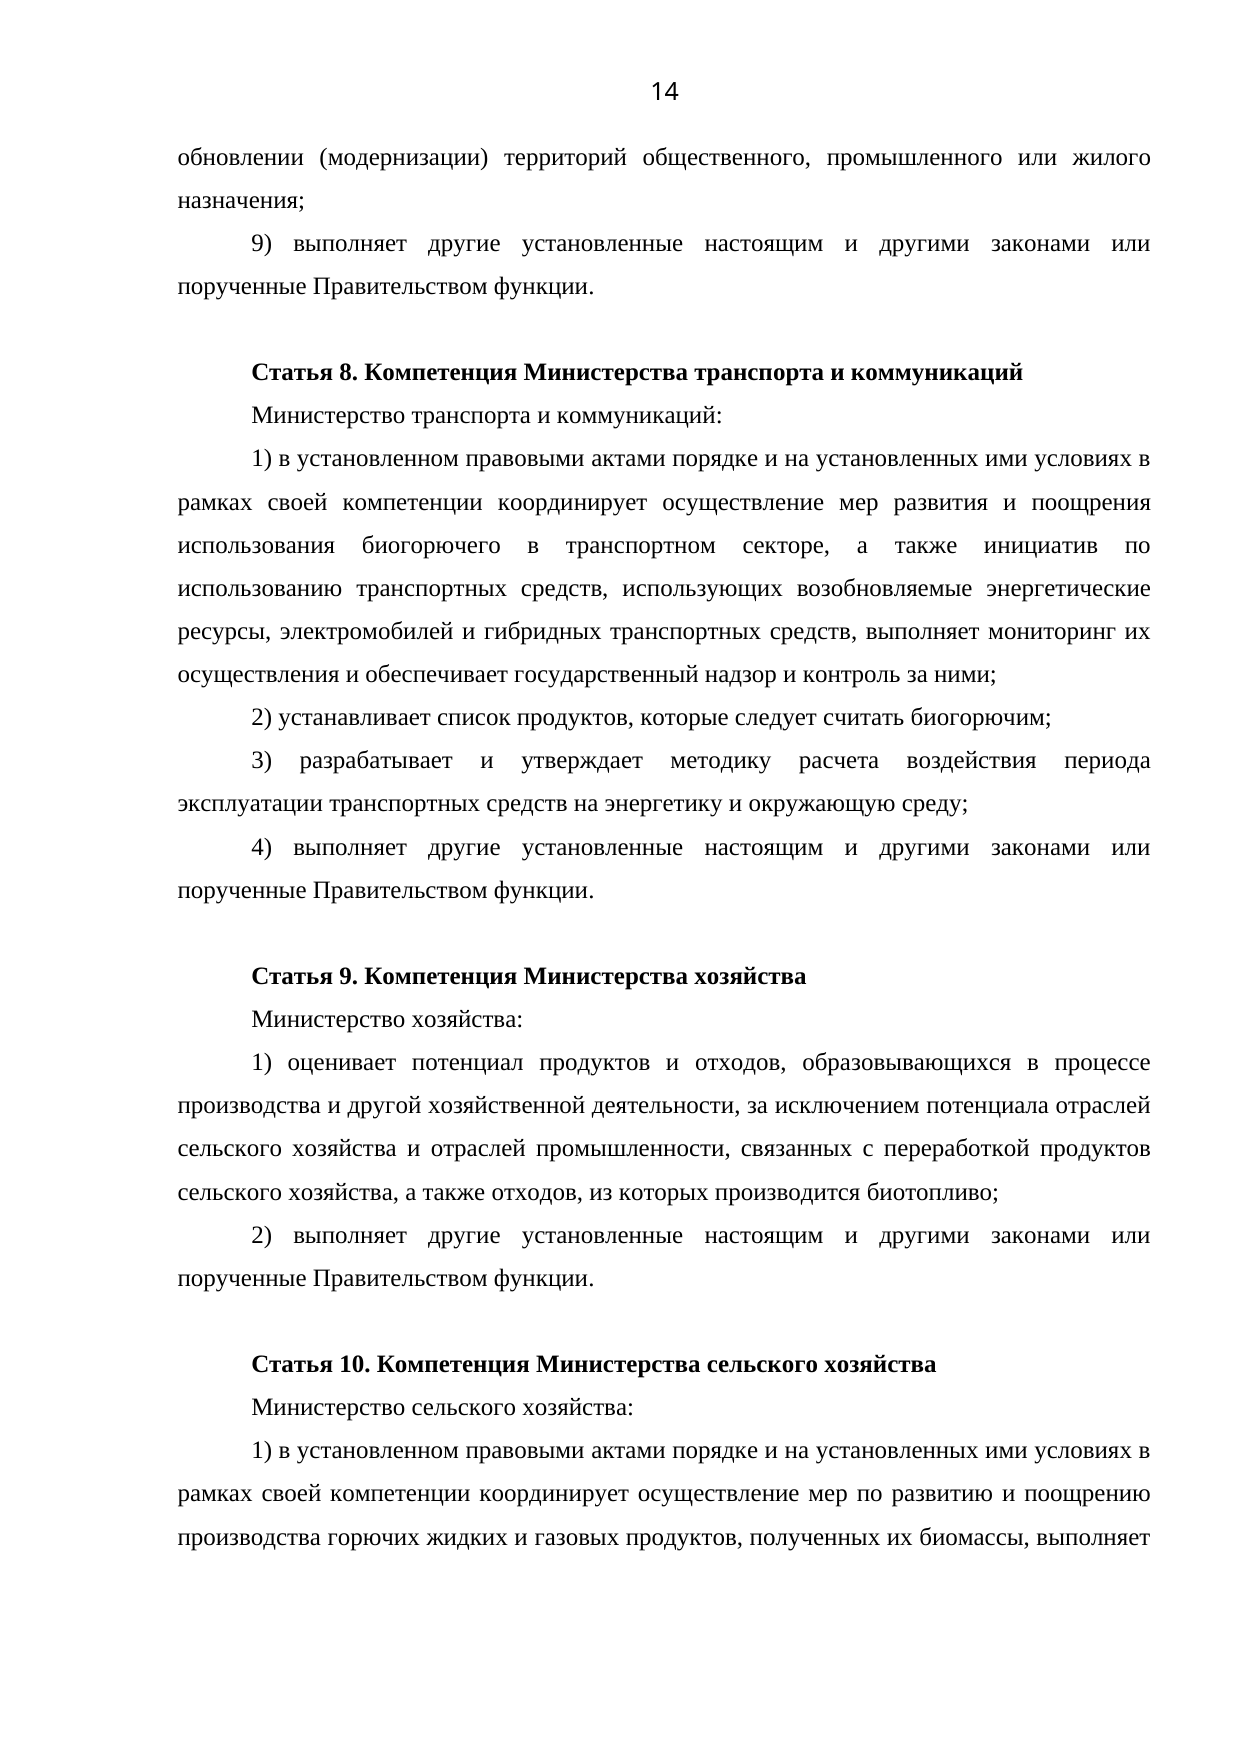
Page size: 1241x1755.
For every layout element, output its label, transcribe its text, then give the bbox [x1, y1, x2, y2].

text Статья 10. Компетенция Министерства сельского хозяйства [177, 1349, 1152, 1378]
text 1) в установленном правовыми актами порядке и на установленных ими условиях в рамках своей компетенции координирует осуществление мер развития и поощрения использования биогорючего в транспортном секторе, а также инициатив по использованию транспортных средств, использующих возобновляемые энергетические ресурсы, электромобилей и гибридных транспортных средств, выполняет мониторинг их осуществления и обеспечивает государственный надзор и контроль за ними; [177, 443, 1152, 688]
text Статья 8. Компетенция Министерства транспорта и коммуникаций [177, 357, 1152, 386]
text обновлении (модернизации) территорий общественного, промышленного или жилого назначения; [177, 142, 1152, 213]
text 2) устанавливает список продуктов, которые следует считать биогорючим; [177, 702, 1152, 731]
text 4) выполняет другие установленные настоящим и другими законами или порученные Правительством функции. [177, 832, 1152, 903]
text Министерство хозяйства: [177, 1004, 1152, 1033]
text 9) выполняет другие установленные настоящим и другими законами или порученные Правительством функции. [177, 228, 1152, 300]
text Министерство транспорта и коммуникаций: [177, 400, 1152, 429]
text 1) оценивает потенциал продуктов и отходов, образовывающихся в процессе производства и другой хозяйственной деятельности, за исключением потенциала отраслей сельского хозяйства и отраслей промышленности, связанных с переработкой продуктов сельского хозяйства, а также отходов, из которых производится биотопливо; [177, 1047, 1152, 1205]
text Министерство сельского хозяйства: [177, 1392, 1152, 1421]
text 1) в установленном правовыми актами порядке и на установленных ими условиях в рамках своей компетенции координирует осуществление мер по развитию и поощрению производства горючих жидких и газовых продуктов, полученных их биомассы, выполняет [177, 1435, 1152, 1550]
text 3) разрабатывает и утверждает методику расчета воздействия периода эксплуатации транспортных средств на энергетику и окружающую среду; [177, 745, 1152, 817]
text 2) выполняет другие установленные настоящим и другими законами или порученные Правительством функции. [177, 1220, 1152, 1292]
text Статья 9. Компетенция Министерства хозяйства [177, 961, 1152, 990]
